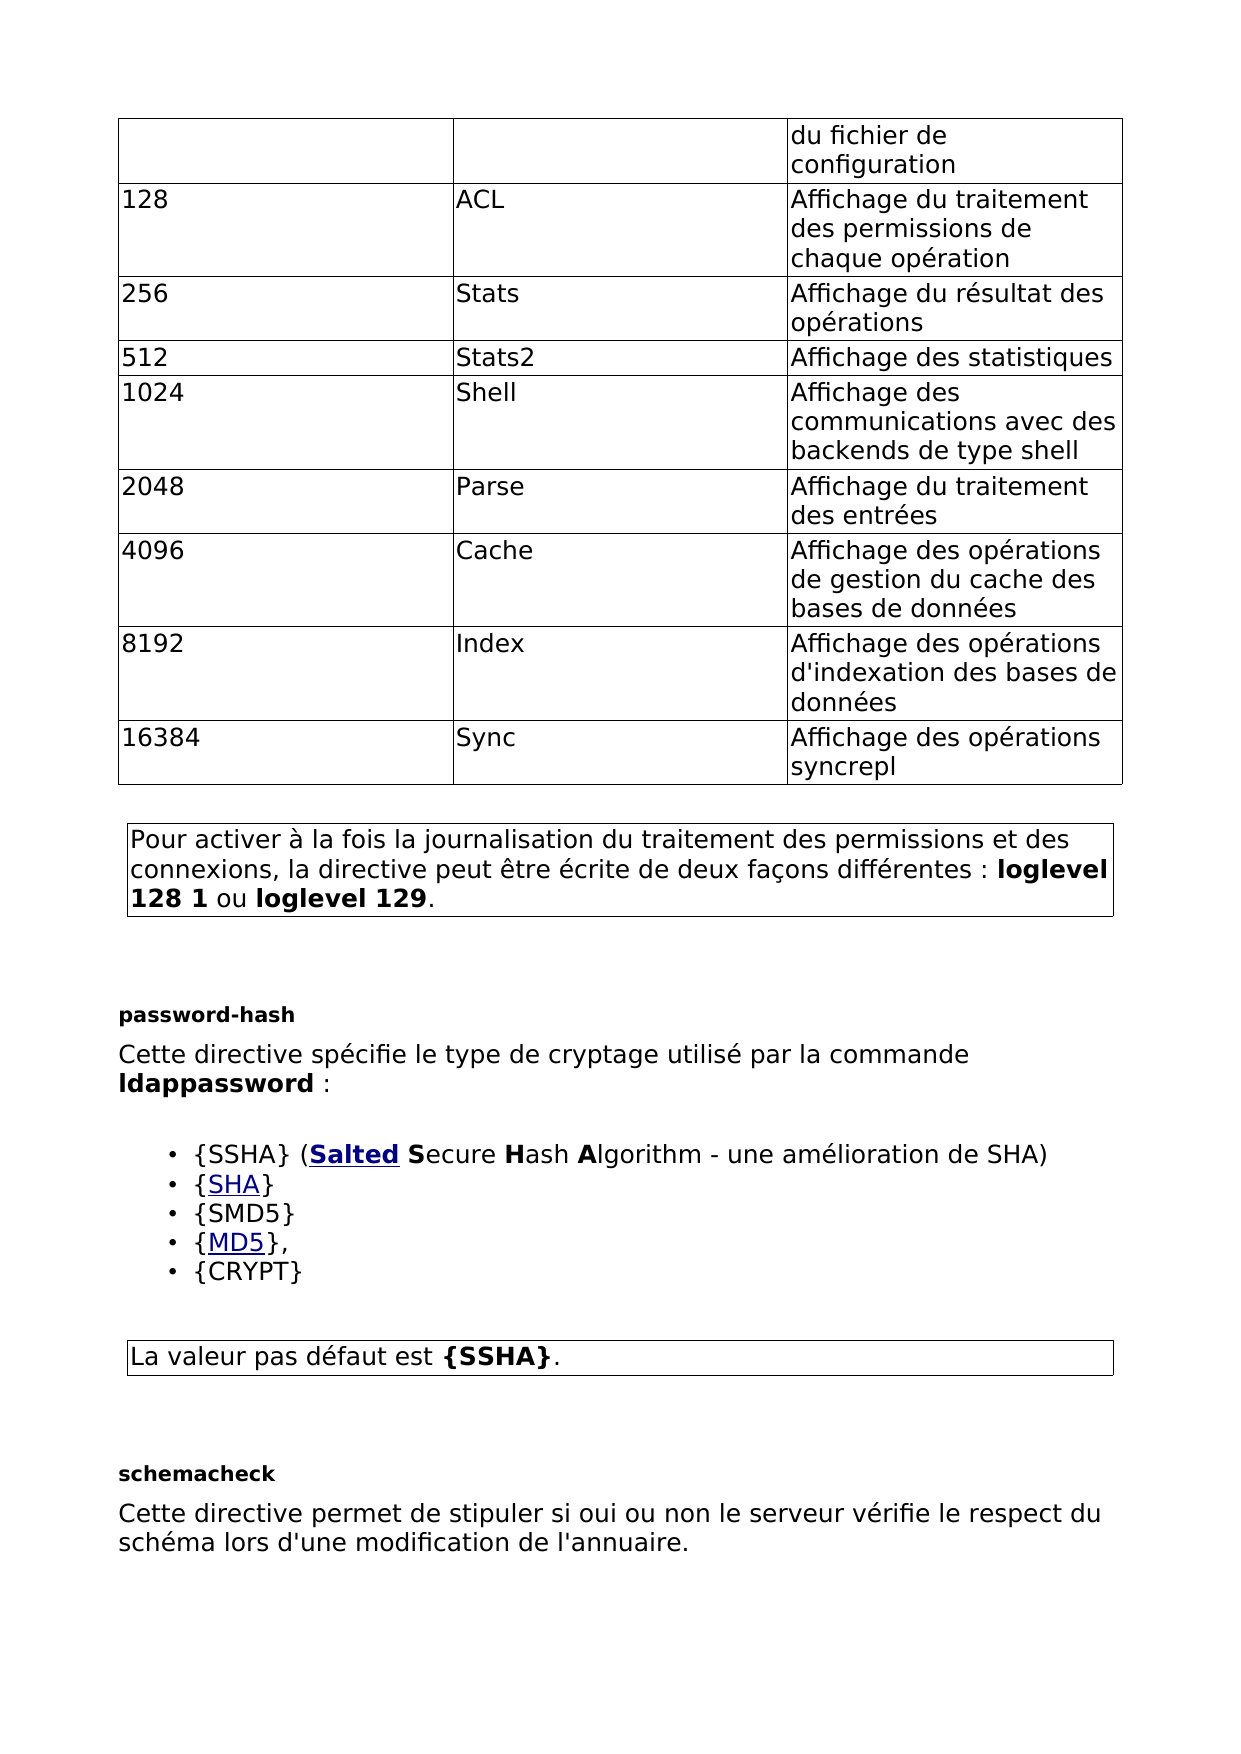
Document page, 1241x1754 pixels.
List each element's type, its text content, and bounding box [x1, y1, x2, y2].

table_cell Affichage des opérations d'indexation des bases de données [788, 627, 1122, 720]
table_cell [119, 119, 453, 182]
subtitle schemacheck [118, 1462, 1122, 1486]
table_cell Cache [454, 534, 787, 626]
subtitle password-hash [118, 1003, 1122, 1028]
table_cell Affichage du résultat des opérations [788, 277, 1122, 340]
table_cell Index [454, 627, 787, 720]
table_cell Affichage des statistiques [788, 341, 1122, 375]
table_cell 1024 [119, 376, 453, 469]
table_cell Affichage du traitement des permissions de chaque opération [788, 184, 1122, 276]
table_cell [454, 119, 787, 182]
table_cell 512 [119, 341, 453, 375]
table_cell Stats2 [454, 341, 787, 375]
table_cell Sync [454, 721, 787, 784]
table_cell du fichier de configuration [788, 119, 1122, 182]
table_cell Shell [454, 376, 787, 469]
list {SHA} [177, 1170, 1122, 1199]
table_cell ACL [454, 184, 787, 276]
list {SSHA} (Salted Secure Hash Algorithm - une amélioration de SHA) [177, 1141, 1122, 1170]
table_cell Parse [454, 470, 787, 533]
table_cell 8192 [119, 627, 453, 720]
table_cell Affichage des opérations syncrepl [788, 721, 1122, 784]
table_cell 256 [119, 277, 453, 340]
table_cell Stats [454, 277, 787, 340]
table_cell 2048 [119, 470, 453, 533]
table_cell Affichage des opérations de gestion du cache des bases de données [788, 534, 1122, 626]
text Cette directive spécifie le type de cryptage utilisé par la commande ldappassword : [118, 1040, 1122, 1099]
text Cette directive permet de stipuler si oui ou non le serveur vérifie le respect du schéma lors d'une modification de l'annuaire. [118, 1499, 1122, 1557]
table_cell Affichage du traitement des entrées [788, 470, 1122, 533]
list {MD5}, [177, 1228, 1122, 1257]
list {CRYPT} [177, 1257, 1122, 1286]
table_cell 128 [119, 184, 453, 276]
table_cell Affichage des communications avec des backends de type shell [788, 376, 1122, 469]
list {SMD5} [177, 1199, 1122, 1228]
table_header La valeur pas défaut est {SSHA}. [128, 1341, 1113, 1375]
table_header Pour activer à la fois la journalisation du traitement des permissions et des connexions, la directive peut être écrite de deux façons différentes : loglevel 128 1 ou loglevel 129. [128, 824, 1113, 916]
table_cell 4096 [119, 534, 453, 626]
table_cell 16384 [119, 721, 453, 784]
